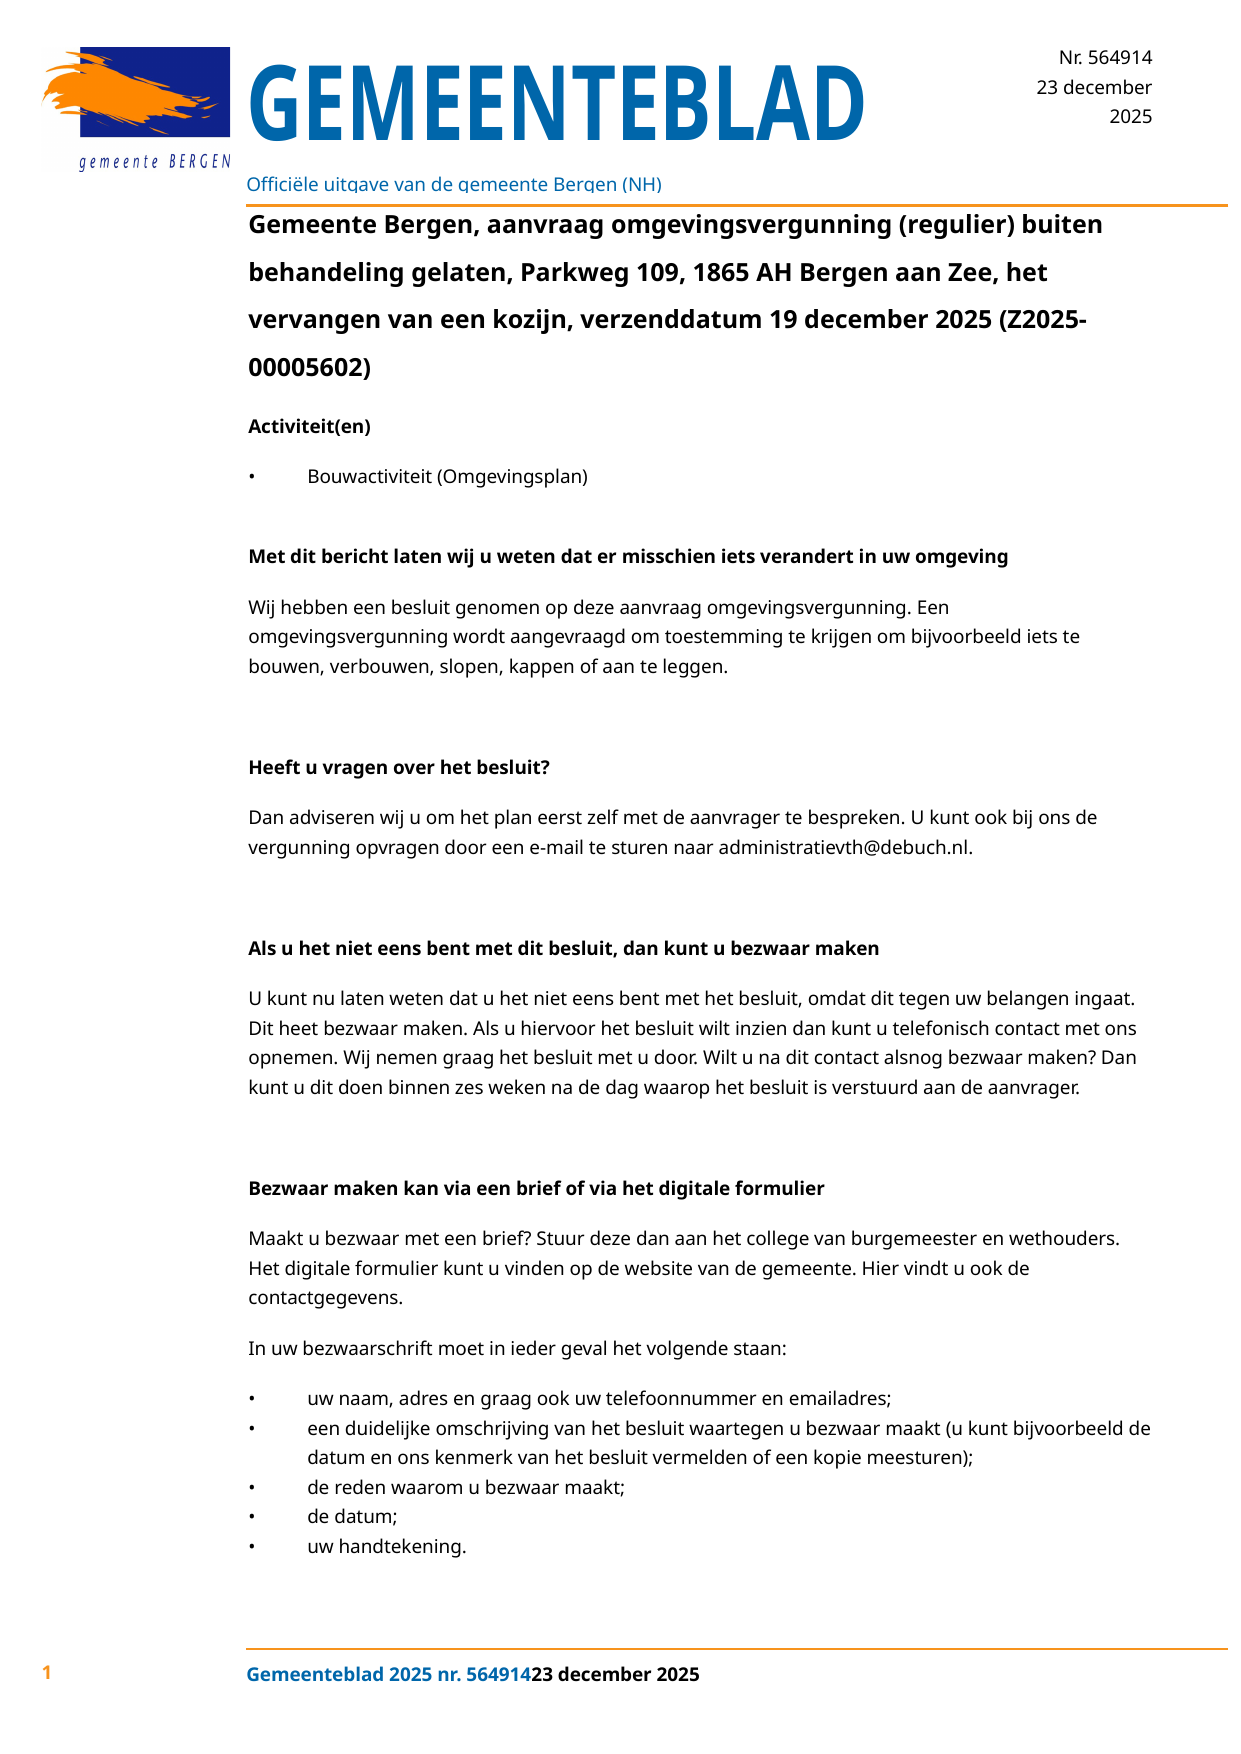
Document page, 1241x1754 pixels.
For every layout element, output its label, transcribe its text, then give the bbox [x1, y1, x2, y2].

text Maakt u bezwaar met een brief? Stuur deze dan aan het college van burgemeester en wethouders. Het digitale formulier kunt u vinden op de website van de gemeente. Hier vindt u ook de contactgegevens. [248, 1225, 1152, 1310]
text U kunt nu laten weten dat u het niet eens bent met het besluit, omdat dit tegen uw belangen ingaat. Dit heet bezwaar maken. Als u hiervoor het besluit wilt inzien dan kunt u telefonisch contact met ons opnemen. Wij nemen graag het besluit met u door. Wilt u na dit contact alsnog bezwaar maken? Dan kunt u dit doen binnen zes weken na de dag waarop het besluit is verstuurd aan de aanvrager. [248, 985, 1152, 1100]
text Dan adviseren wij u om het plan eerst zelf met de aanvrager te bespreken. U kunt ook bij ons de vergunning opvragen door een e-mail te sturen naar administratievth@debuch.nl. [248, 804, 1152, 860]
text Gemeente Bergen, aanvraag omgevingsvergunning (regulier) buiten behandeling gelaten, Parkweg 109, 1865 AH Bergen aan Zee, het vervangen van een kozijn, verzenddatum 19 december 2025 (Z2025-00005602) [248, 207, 1152, 384]
list uw naam, adres en graag ook uw telefoonnummer en emailadres; [248, 1385, 1152, 1411]
text In uw bezwaarschrift moet in ieder geval het volgende staan: [248, 1335, 1152, 1361]
text Wij hebben een besluit genomen op deze aanvraag omgevingsvergunning. Een omgevingsvergunning wordt aangevraagd om toestemming te krijgen om bijvoorbeeld iets te bouwen, verbouwen, slopen, kappen of aan te leggen. [248, 594, 1152, 679]
text Bezwaar maken kan via een brief of via het digitale formulier [248, 1175, 1152, 1201]
list uw handtekening. [248, 1533, 1152, 1559]
list Bouwactiviteit (Omgevingsplan) [248, 463, 1152, 489]
list de datum; [248, 1503, 1152, 1529]
list de reden waarom u bezwaar maakt; [248, 1474, 1152, 1500]
text Activiteit(en) [248, 413, 1152, 439]
list een duidelijke omschrijving van het besluit waartegen u bezwaar maakt (u kunt bijvoorbeeld de datum en ons kenmerk van het besluit vermelden of een kopie meesturen); [248, 1415, 1152, 1470]
picture [41, 47, 231, 172]
text Heeft u vragen over het besluit? [248, 754, 1152, 780]
text Met dit bericht laten wij u weten dat er misschien iets verandert in uw omgeving [248, 543, 1152, 569]
text Als u het niet eens bent met dit besluit, dan kunt u bezwaar maken [248, 935, 1152, 961]
